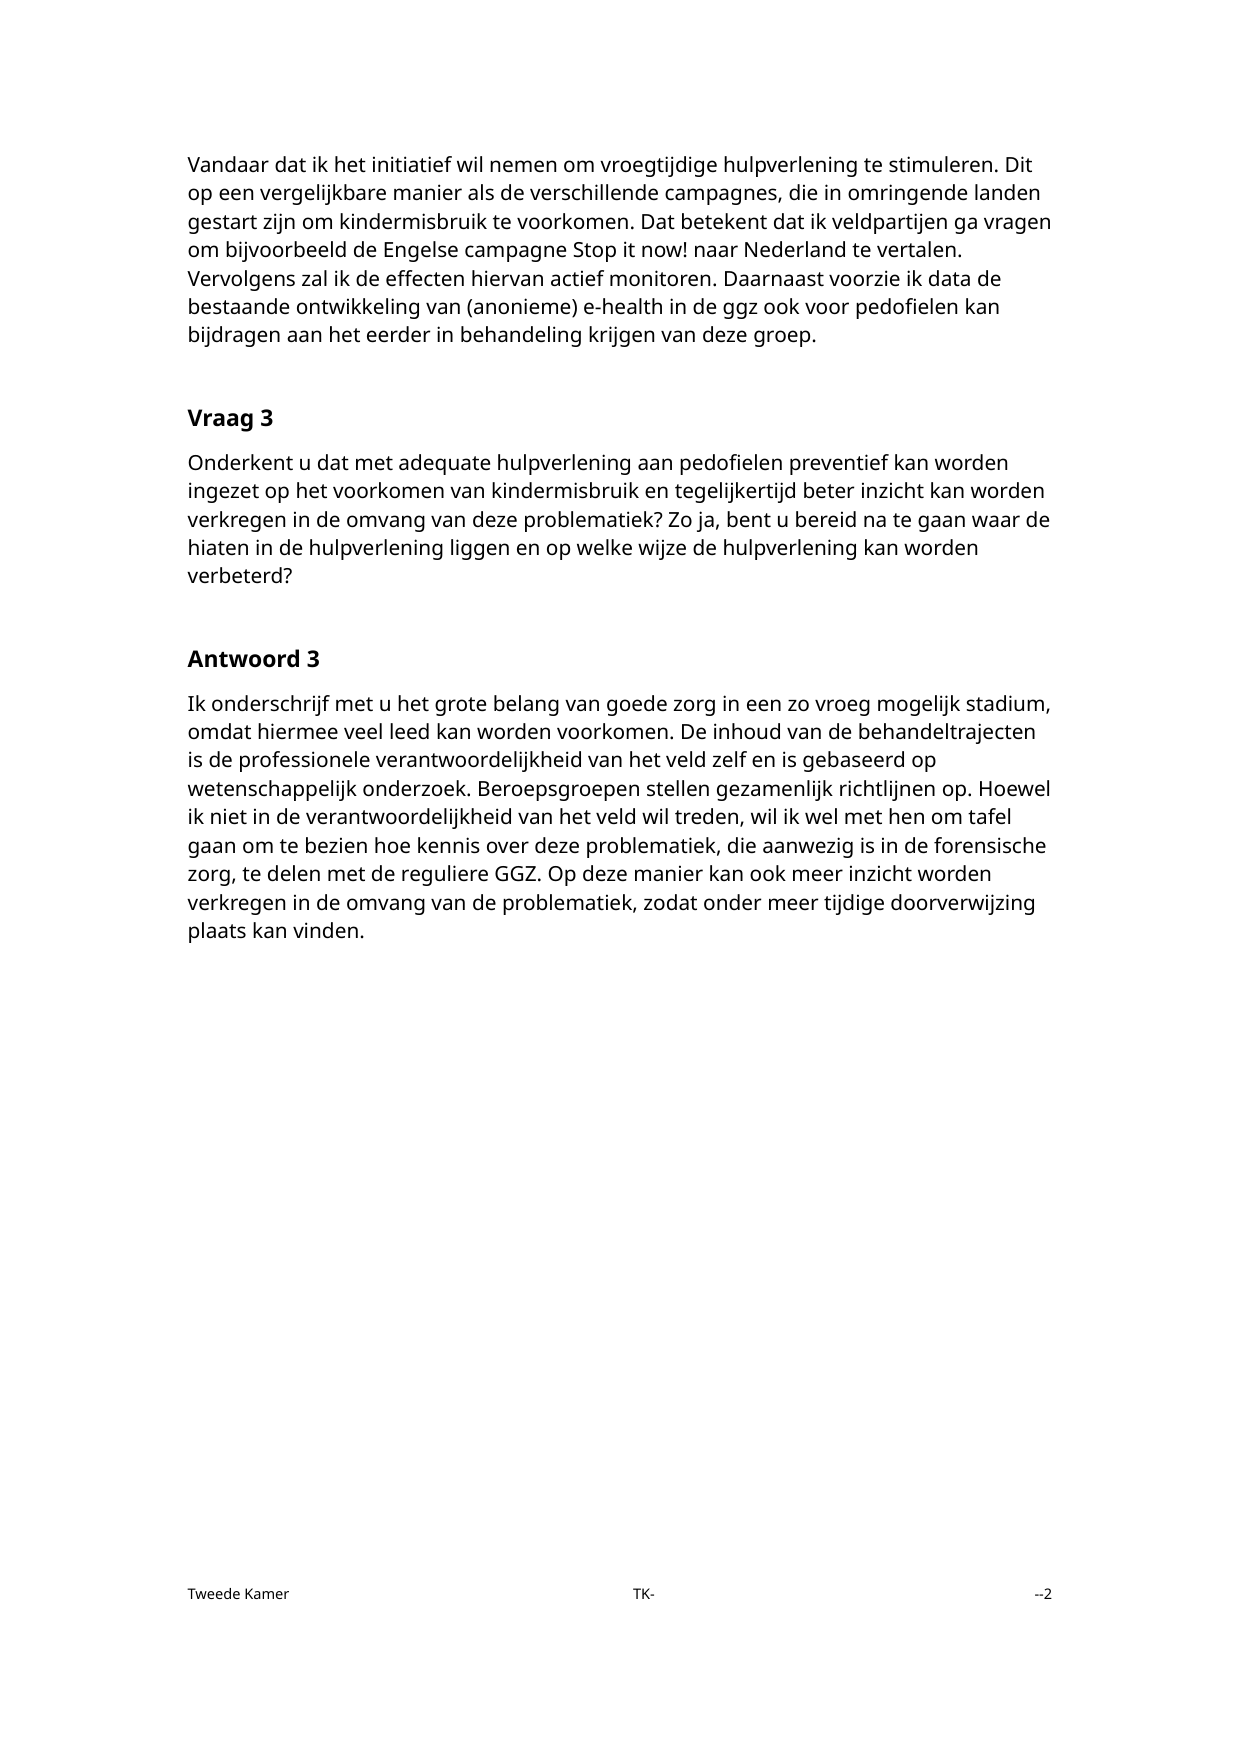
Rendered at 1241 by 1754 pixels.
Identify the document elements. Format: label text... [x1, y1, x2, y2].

subtitle Vraag 3 [187, 402, 1053, 433]
subtitle Antwoord 3 [187, 642, 1053, 674]
text Onderkent u dat met adequate hulpverlening aan pedofielen preventief kan worden ingezet op het voorkomen van kindermisbruik en tegelijkertijd beter inzicht kan worden verkregen in de omvang van deze problematiek? Zo ja, bent u bereid na te gaan waar de hiaten in de hulpverlening liggen en op welke wijze de hulpverlening kan worden verbeterd? [187, 448, 1053, 590]
text Ik onderschrijf met u het grote belang van goede zorg in een zo vroeg mogelijk stadium, omdat hiermee veel leed kan worden voorkomen. De inhoud van de behandeltrajecten is de professionele verantwoordelijkheid van het veld zelf en is gebaseerd op wetenschappelijk onderzoek. Beroepsgroepen stellen gezamenlijk richtlijnen op. Hoewel ik niet in de verantwoordelijkheid van het veld wil treden, wil ik wel met hen om tafel gaan om te bezien hoe kennis over deze problematiek, die aanwezig is in de forensische zorg, te delen met de reguliere GGZ. Op deze manier kan ook meer inzicht worden verkregen in de omvang van de problematiek, zodat onder meer tijdige doorverwijzing plaats kan vinden. [187, 689, 1053, 945]
text Vandaar dat ik het initiatief wil nemen om vroegtijdige hulpverlening te stimuleren. Dit op een vergelijkbare manier als de verschillende campagnes, die in omringende landen gestart zijn om kindermisbruik te voorkomen. Dat betekent dat ik veldpartijen ga vragen om bijvoorbeeld de Engelse campagne Stop it now! naar Nederland te vertalen. Vervolgens zal ik de effecten hiervan actief monitoren. Daarnaast voorzie ik data de bestaande ontwikkeling van (anonieme) e-health in de ggz ook voor pedofielen kan bijdragen aan het eerder in behandeling krijgen van deze groep. [187, 150, 1053, 349]
